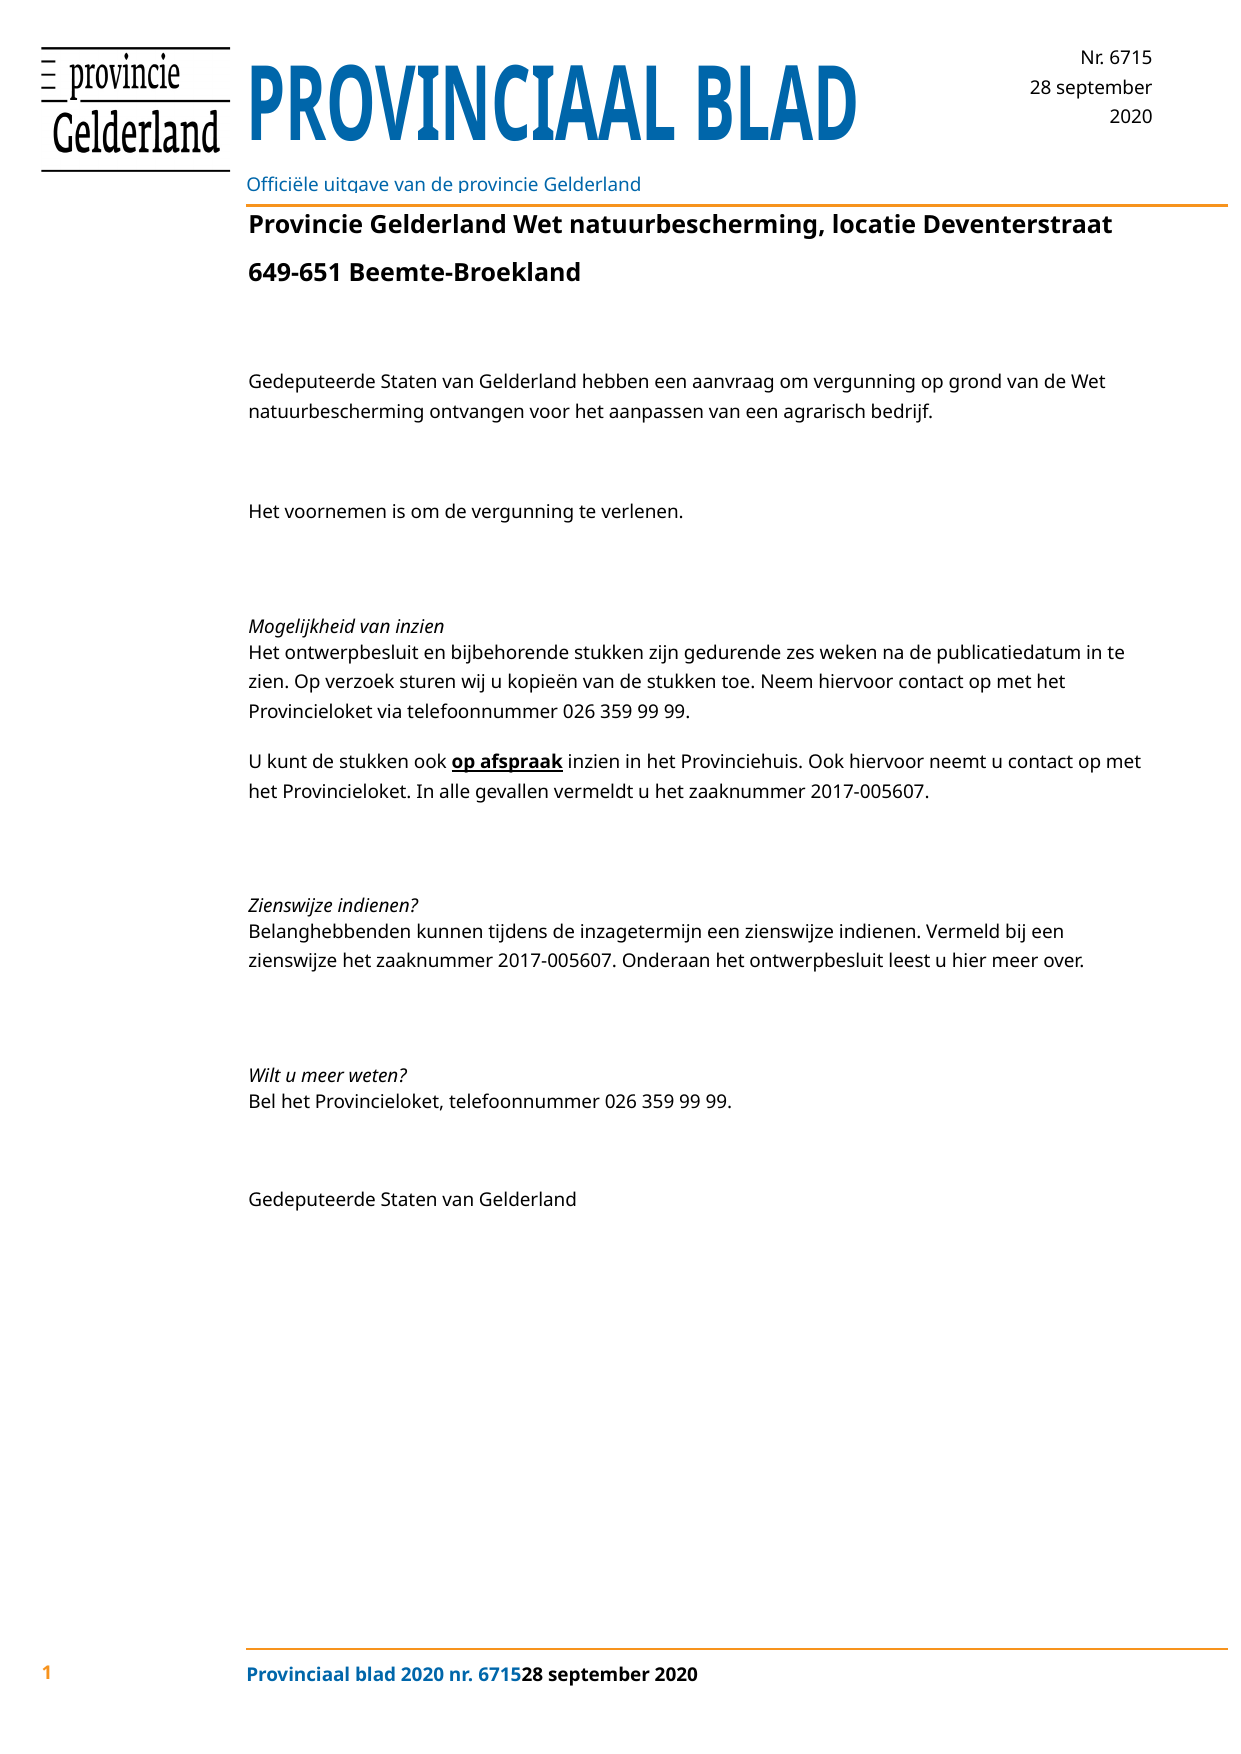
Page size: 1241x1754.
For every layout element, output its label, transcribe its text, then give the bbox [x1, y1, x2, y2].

text Belanghebbenden kunnen tijdens de inzagetermijn een zienswijze indienen. Vermeld bij een zienswijze het zaaknummer 2017-005607. Onderaan het ontwerpbesluit leest u hier meer over. [248, 918, 1152, 973]
text Gedeputeerde Staten van Gelderland [248, 1186, 1152, 1212]
text Zienswijze indienen? [248, 892, 1152, 918]
text Gedeputeerde Staten van Gelderland hebben een aanvraag om vergunning op grond van de Wet natuurbescherming ontvangen voor het aanpassen van een agrarisch bedrijf. [248, 368, 1152, 424]
text Wilt u meer weten? [248, 1062, 1152, 1088]
text U kunt de stukken ook op afspraak inzien in het Provinciehuis. Ook hiervoor neemt u contact op met het Provincieloket. In alle gevallen vermeldt u het zaaknummer 2017-005607. [248, 748, 1152, 804]
text Het voornemen is om de vergunning te verlenen. [248, 499, 1152, 524]
text Het ontwerpbesluit en bijbehorende stukken zijn gedurende zes weken na de publicatiedatum in te zien. Op verzoek sturen wij u kopieën van de stukken toe. Neem hiervoor contact op met het Provincieloket via telefoonnummer 026 359 99 99. [248, 639, 1152, 724]
picture [41, 47, 231, 172]
text Mogelijkheid van inzien [248, 613, 1152, 639]
text Provincie Gelderland Wet natuurbescherming, locatie Deventerstraat 649-651 Beemte-Broekland [248, 207, 1152, 288]
text Bel het Provincieloket, telefoonnummer 026 359 99 99. [248, 1088, 1152, 1113]
